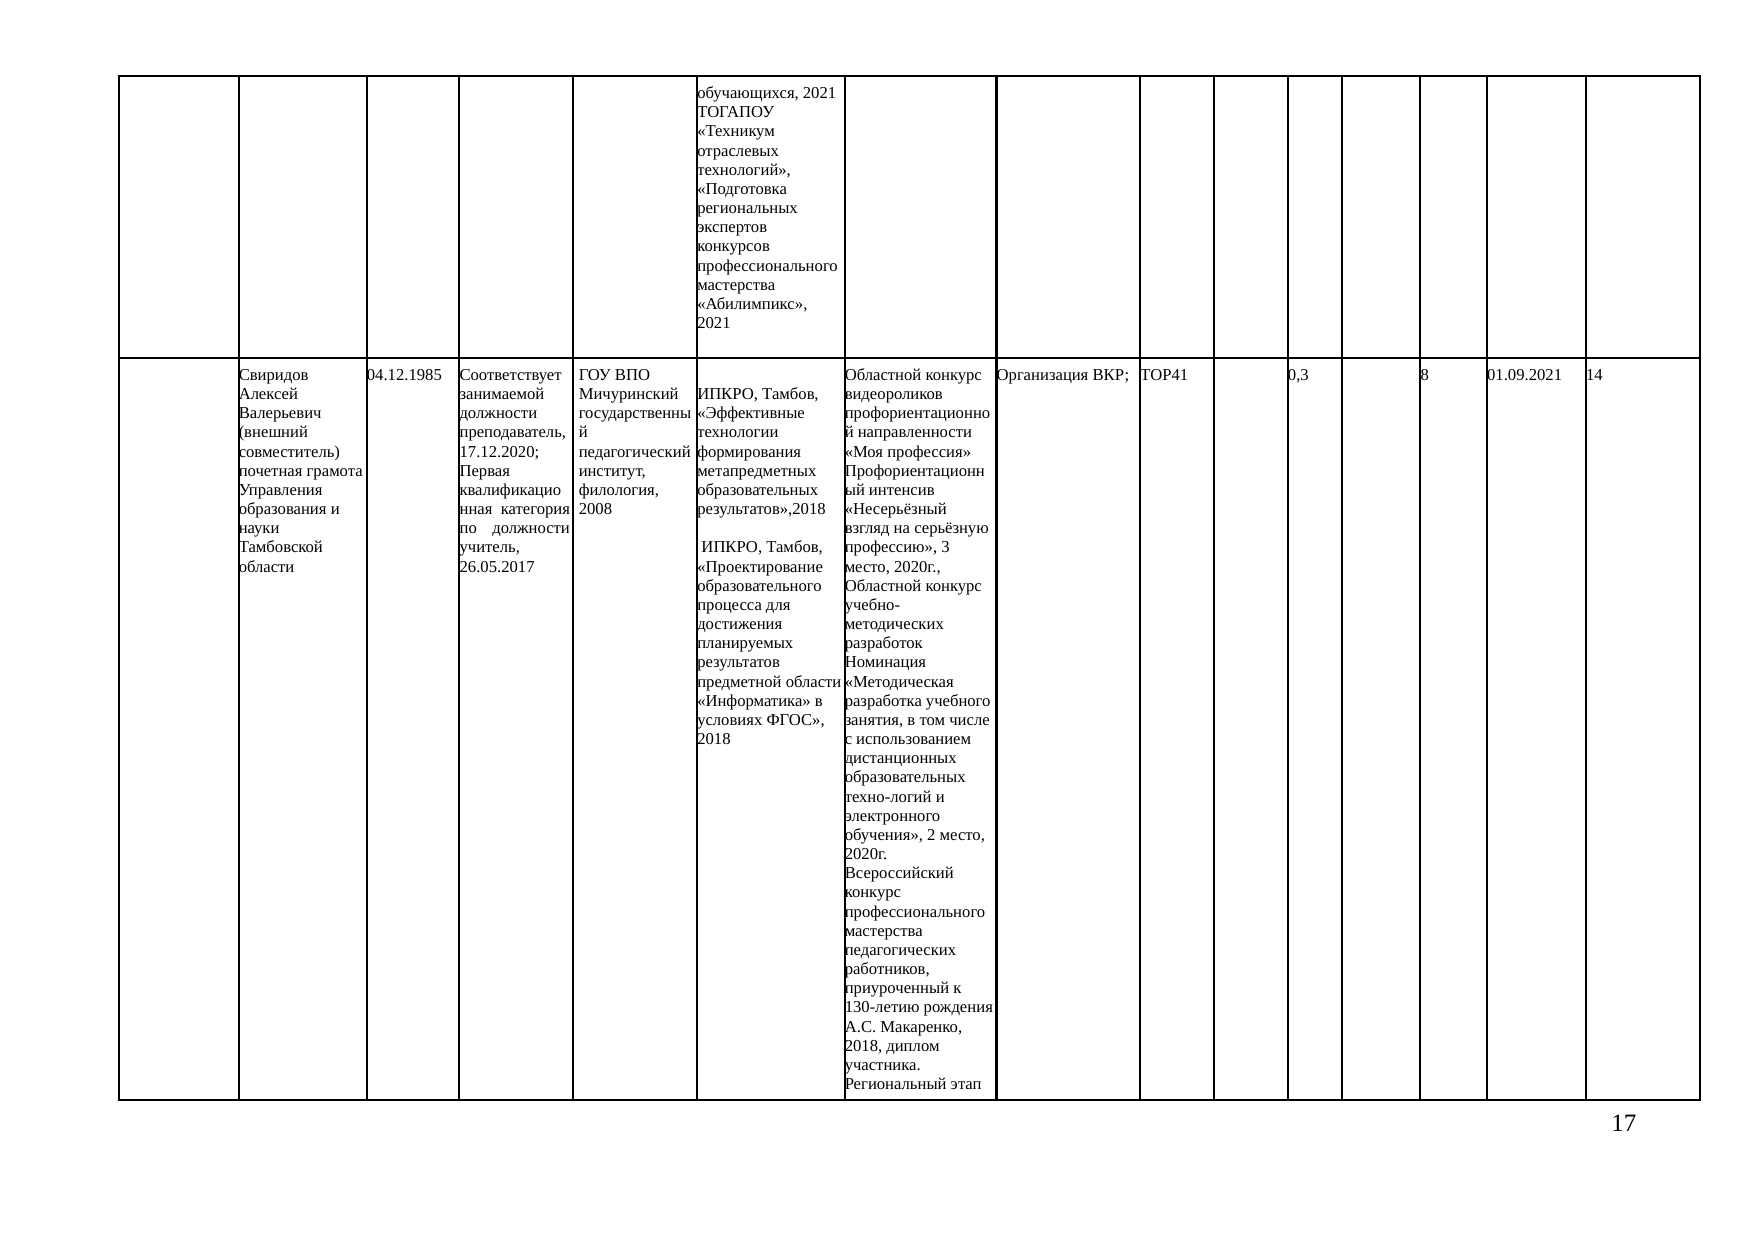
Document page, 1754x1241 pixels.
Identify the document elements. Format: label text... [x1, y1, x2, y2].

table_cell [1488, 77, 1585, 357]
table_cell [1343, 77, 1419, 357]
table_cell [1421, 77, 1486, 357]
table_cell 01.09.2021 [1488, 359, 1585, 1099]
table_cell [846, 77, 995, 357]
table_cell [1215, 359, 1287, 1099]
table_cell ТОР41 [1141, 359, 1213, 1099]
table_cell [1343, 359, 1419, 1099]
table_cell 0,3 [1289, 359, 1341, 1099]
table_cell [368, 77, 458, 357]
table_cell [120, 359, 238, 1099]
table_cell [1289, 77, 1341, 357]
table_cell Соответствует занимаемой должности преподаватель, 17.12.2020; Первая квалификационная категория по должности учитель, 26.05.2017 [460, 359, 572, 1099]
table_cell обучающихся, 2021 ТОГАПОУ «Техникум отраслевых технологий», «Подготовка региональных экспертов конкурсов профессионального мастерства «Абилимпикс», 2021 [698, 77, 844, 357]
table_cell ГОУ ВПО Мичуринский государственный педагогический институт, филология, 2008 [574, 359, 696, 1099]
table_cell [120, 77, 238, 357]
table_cell [1215, 77, 1287, 357]
table_cell Свиридов Алексей Валерьевич (внешний совместитель) почетная грамота Управления образования и науки Тамбовской области [240, 359, 366, 1099]
table_cell Организация ВКР; [998, 359, 1139, 1099]
table_cell [460, 77, 572, 357]
table_cell 14 [1587, 359, 1699, 1099]
table_cell 8 [1421, 359, 1486, 1099]
table_cell 04.12.1985 [368, 359, 458, 1099]
table_cell [574, 77, 696, 357]
table_cell [1141, 77, 1213, 357]
table_cell ИПКРО, Тамбов, «Эффективные технологии формирования метапредметных образовательных результатов»,2018 ИПКРО, Тамбов, «Проектирование образовательного процесса для достижения планируемых результатов предметной области «Информатика» в условиях ФГОС», 2018 [698, 359, 844, 1099]
table_cell [1587, 77, 1699, 357]
table_cell [998, 77, 1139, 357]
table_cell [240, 77, 366, 357]
table_cell Областной конкурс видеороликов профориентационной направленности «Моя профессия» Профориентационный интенсив «Hесеpьёзный взгляд нa сеpьёзнyю пpoфeсcию», 3 место, 2020г., Областной конкурс учебно-методических разработок Номинация «Методическая разработка учебного занятия, в том числе с использованием дистанционных образовательных техно-логий и электронного обучения», 2 место, 2020г. Всероссийский конкурс профессионального мастерства педагогических работников, приуроченный к 130-летию рождения А.С. Макаренко, 2018, диплом участника. Региональный этап [846, 359, 995, 1099]
